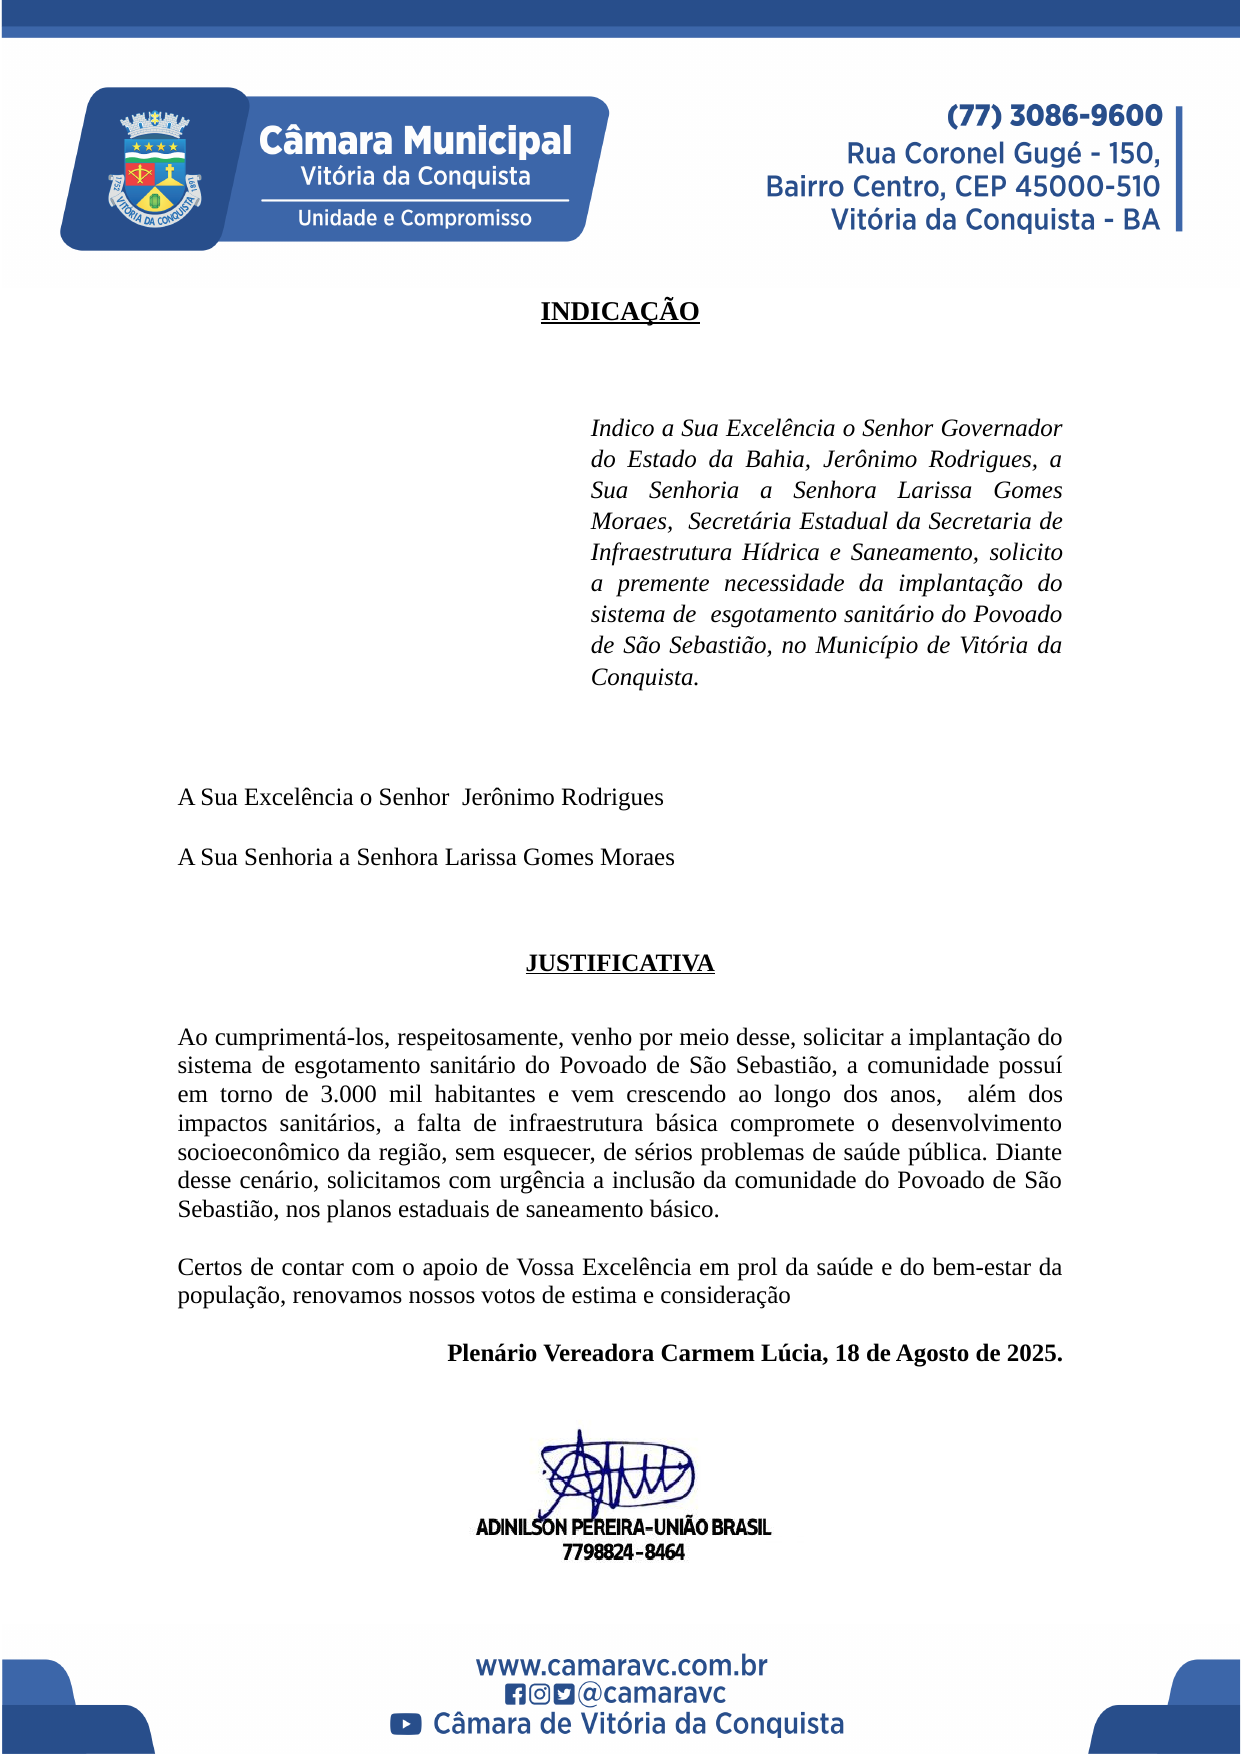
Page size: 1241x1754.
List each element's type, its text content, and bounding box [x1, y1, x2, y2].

picture [2, 1624, 1241, 1754]
text A Sua Excelência o Senhor Jerônimo Rodrigues [177, 782, 1063, 811]
text INDICAÇÃO [177, 295, 1063, 326]
text JUSTIFICATIVA [177, 948, 1063, 976]
picture [423, 1385, 804, 1608]
picture [1, 0, 1240, 288]
text Plenário Vereadora Carmem Lúcia, 18 de Agosto de 2025. [177, 1338, 1063, 1367]
text Ao cumprimentá-los, respeitosamente, venho por meio desse, solicitar a implantação do sistema de esgotamento sanitário do Povoado de São Sebastião, a comunidade possuí em torno de 3.000 mil habitantes e vem crescendo ao longo dos anos, além dos impactos sanitários, a falta de infraestrutura básica compromete o desenvolvimento socioeconômico da região, sem esquecer, de sérios problemas de saúde pública. Diante desse cenário, solicitamos com urgência a inclusão da comunidade do Povoado de São Sebastião, nos planos estaduais de saneamento básico. [177, 1022, 1063, 1223]
text Certos de contar com o apoio de Vossa Excelência em prol da saúde e do bem-estar da população, renovamos nossos votos de estima e consideração [177, 1252, 1063, 1309]
text A Sua Senhoria a Senhora Larissa Gomes Moraes [177, 842, 1063, 871]
text Indico a Sua Excelência o Senhor Governador do Estado da Bahia, Jerônimo Rodrigues, a Sua Senhoria a Senhora Larissa Gomes Moraes, Secretária Estadual da Secretaria de Infraestrutura Hídrica e Saneamento, solicito a premente necessidade da implantação do sistema de esgotamento sanitário do Povoado de São Sebastião, no Município de Vitória da Conquista. [591, 413, 1063, 690]
